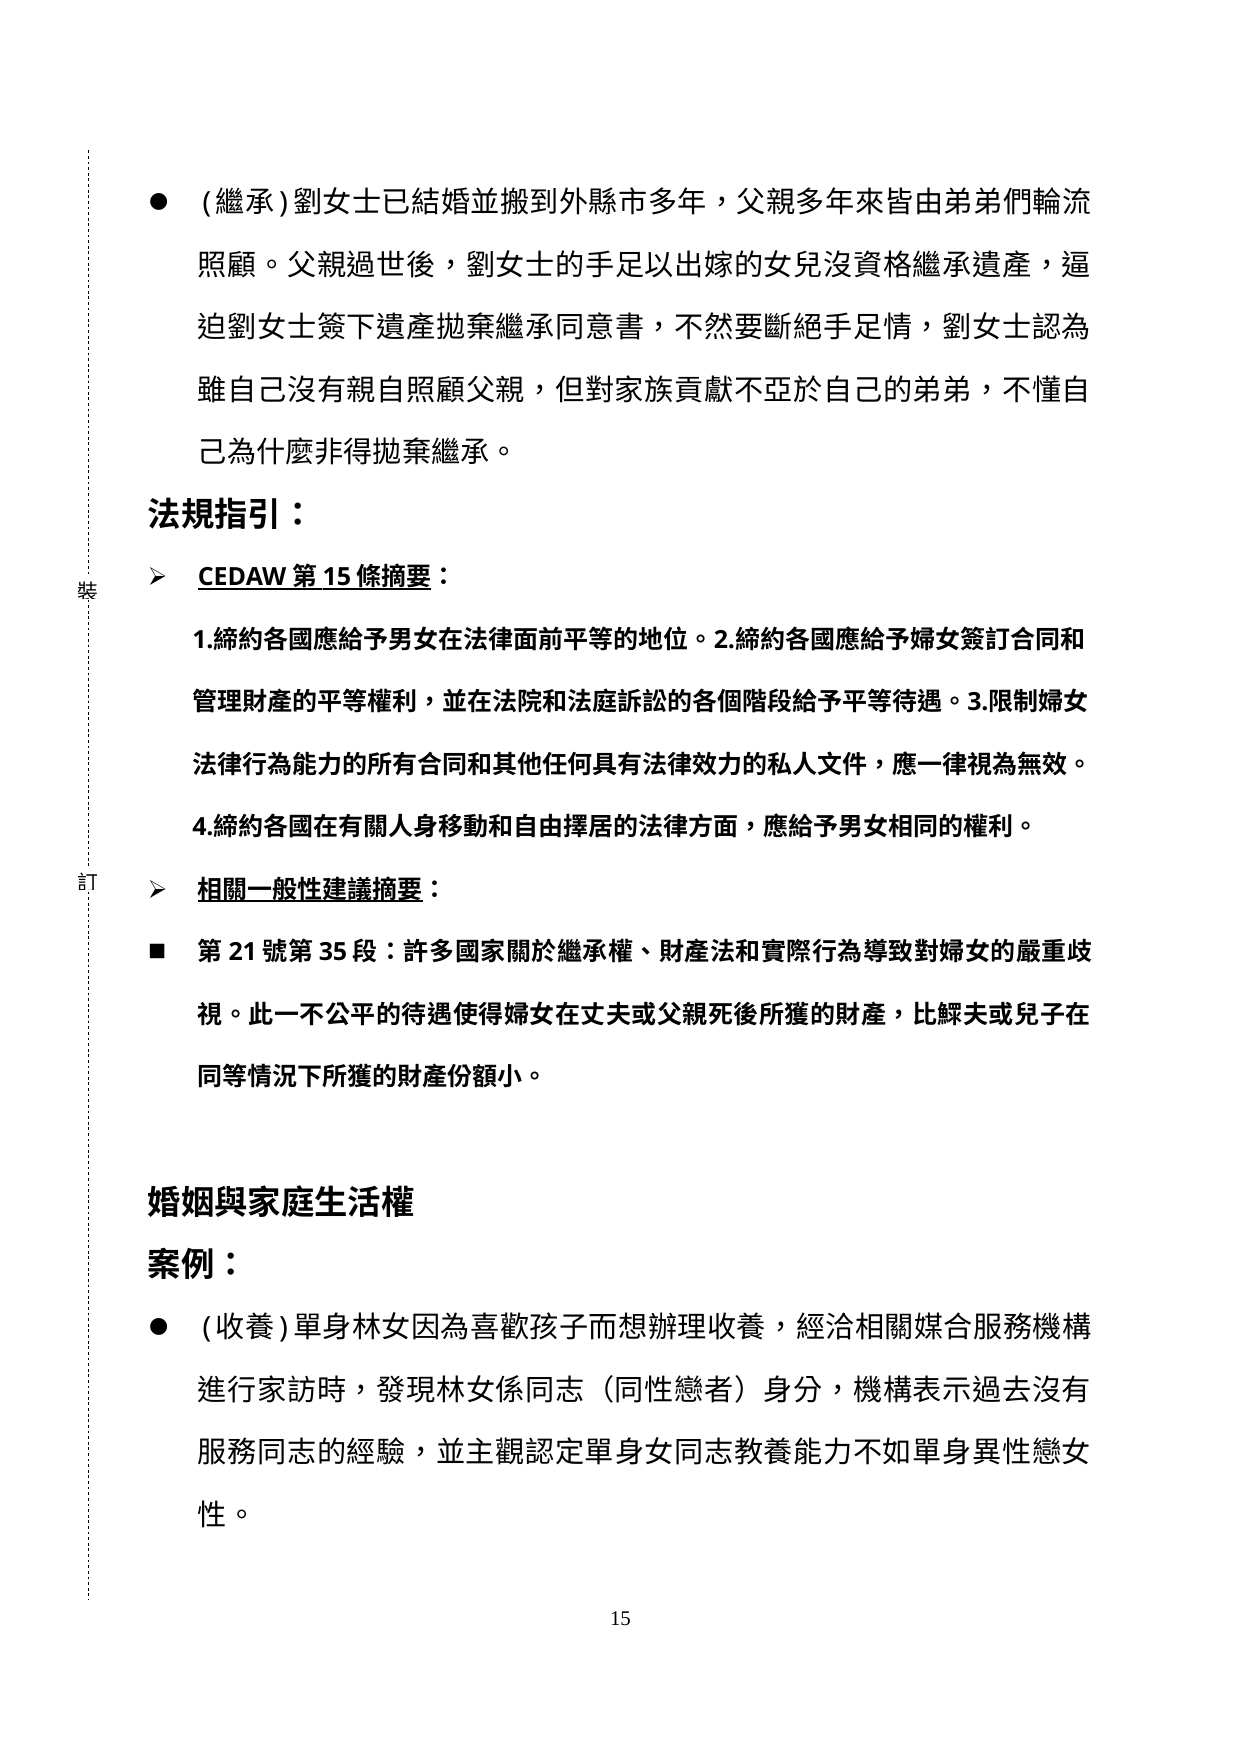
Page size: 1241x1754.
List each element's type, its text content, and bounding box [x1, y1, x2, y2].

list 第21號第35段：許多國家關於繼承權、財產法和實際行為導致對婦女的嚴重歧視。此一不公平的待遇使得婦女在丈夫或父親死後所獲的財產，比鰥夫或兒子在同等情況下所獲的財產份額小。 [148, 908, 1092, 1096]
list (繼承)劉女士已結婚並搬到外縣市多年，父親多年來皆由弟弟們輪流照顧。父親過世後，劉女士的手足以出嫁的女兒沒資格繼承遺產，逼迫劉女士簽下遺產拋棄繼承同意書，不然要斷絕手足情，劉女士認為雖自己沒有親自照顧父親，但對家族貢獻不亞於自己的弟弟，不懂自己為什麼非得拋棄繼承。 [148, 158, 1092, 471]
list (收養)單身林女因為喜歡孩子而想辦理收養，經洽相關媒合服務機構進行家訪時，發現林女係同志（同性戀者）身分，機構表示過去沒有服務同志的經驗，並主觀認定單身女同志教養能力不如單身異性戀女性。 [148, 1283, 1092, 1533]
list 相關一般性建議摘要： [148, 846, 1092, 908]
list CEDAW 第15條摘要： [148, 533, 1092, 596]
text 婚姻與家庭生活權 [148, 1158, 1092, 1221]
text 法規指引： [148, 471, 1092, 533]
text 1.締約各國應給予男女在法律面前平等的地位。2.締約各國應給予婦女簽訂合同和管理財產的平等權利，並在法院和法庭訴訟的各個階段給予平等待遇。3.限制婦女法律行為能力的所有合同和其他任何具有法律效力的私人文件，應一律視為無效。4.締約各國在有關人身移動和自由擇居的法律方面，應給予男女相同的權利。 [192, 596, 1092, 846]
text 案例： [148, 1221, 1092, 1283]
